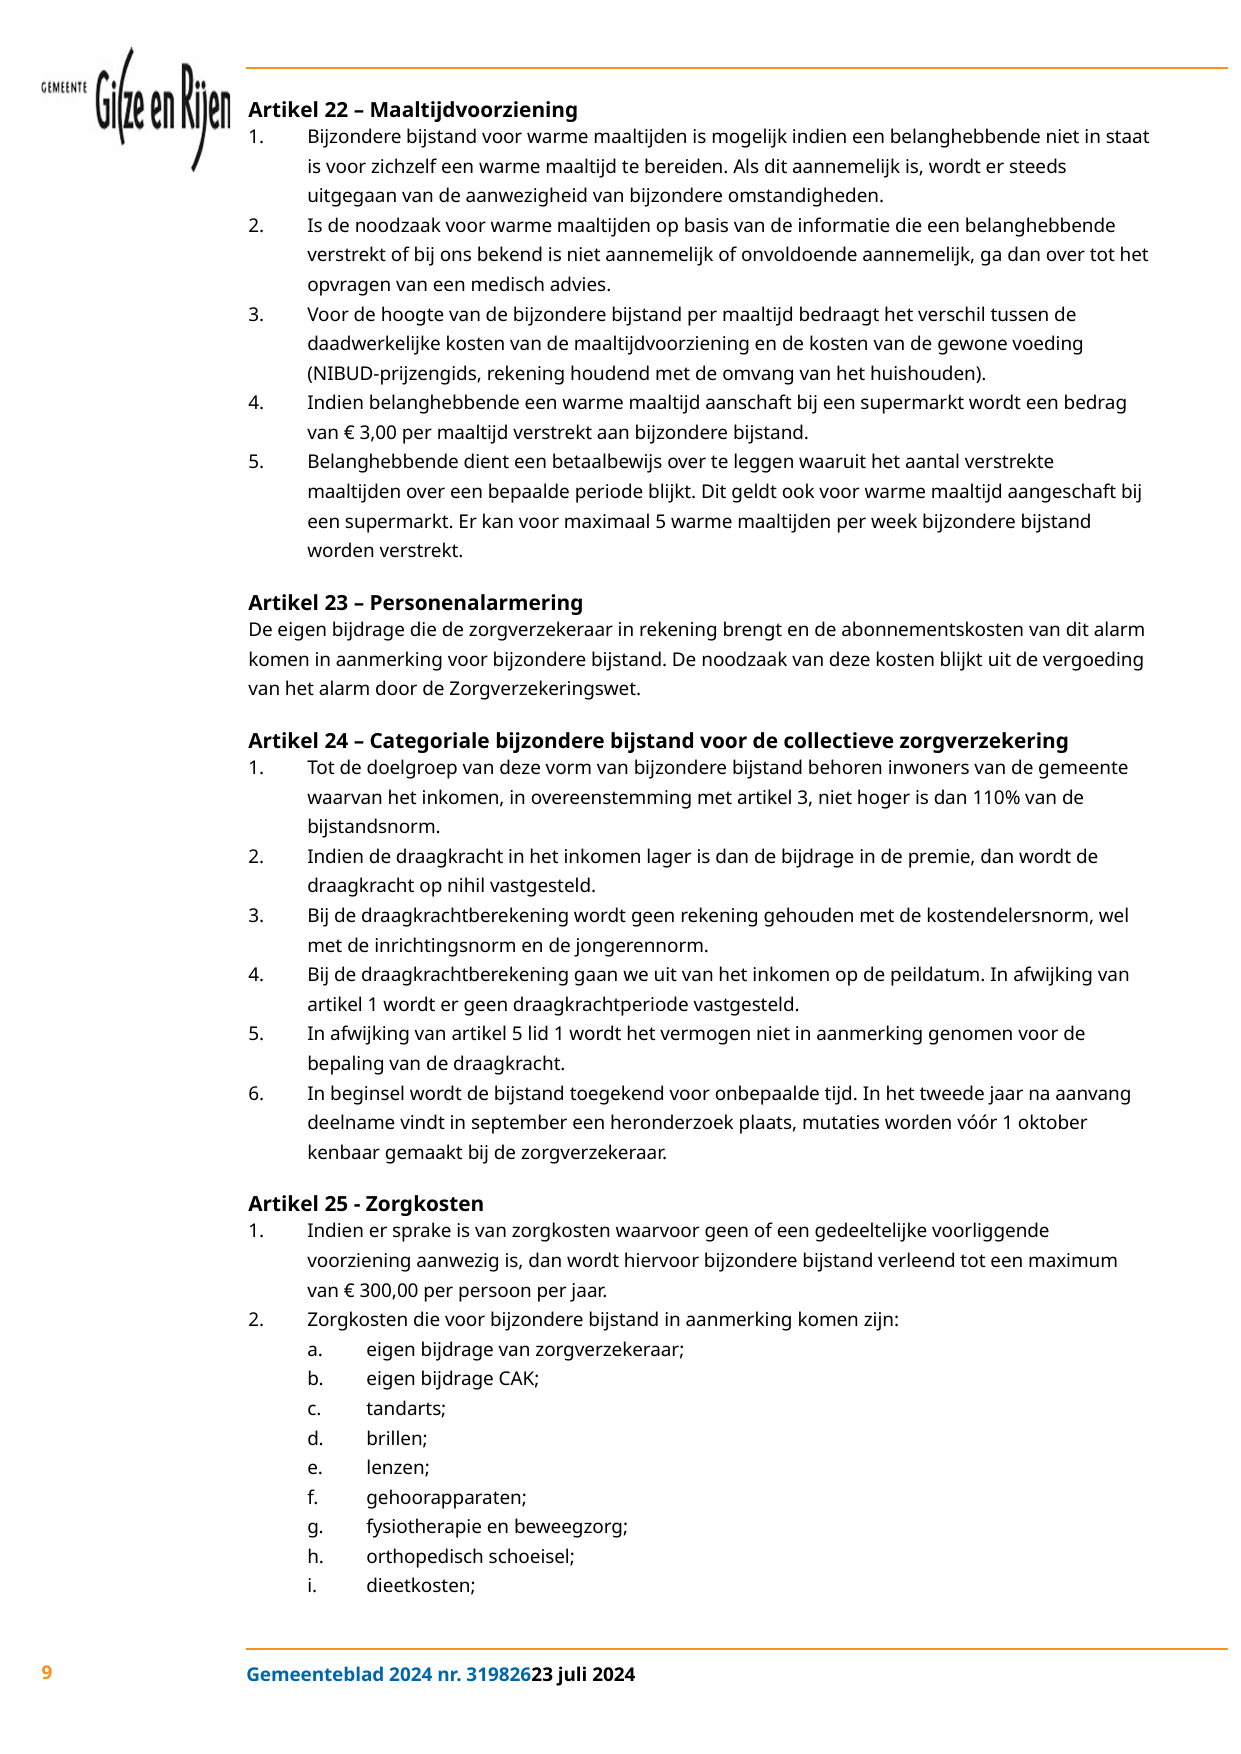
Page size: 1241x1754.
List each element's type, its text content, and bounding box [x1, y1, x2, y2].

text Artikel 25 - Zorgkosten [248, 1189, 1152, 1218]
list tandarts; [307, 1395, 1152, 1421]
list In afwijking van artikel 5 lid 1 wordt het vermogen niet in aanmerking genomen voor de bepaling van de draagkracht. [248, 1021, 1152, 1076]
picture [41, 47, 231, 172]
list Voor de hoogte van de bijzondere bijstand per maaltijd bedraagt het verschil tussen de daadwerkelijke kosten van de maaltijdvoorziening en de kosten van de gewone voeding (NIBUD-prijzengids, rekening houdend met de omvang van het huishouden). [248, 301, 1152, 386]
list orthopedisch schoeisel; [307, 1543, 1152, 1569]
list Bij de draagkrachtberekening gaan we uit van het inkomen op de peildatum. In afwijking van artikel 1 wordt er geen draagkrachtperiode vastgesteld. [248, 961, 1152, 1017]
list Indien er sprake is van zorgkosten waarvoor geen of een gedeeltelijke voorliggende voorziening aanwezig is, dan wordt hiervoor bijzondere bijstand verleend tot een maximum van € 300,00 per persoon per jaar. [248, 1218, 1152, 1303]
list gehoorapparaten; [307, 1484, 1152, 1510]
text Artikel 24 – Categoriale bijzondere bijstand voor de collectieve zorgverzekering [248, 726, 1152, 754]
list Zorgkosten die voor bijzondere bijstand in aanmerking komen zijn: [248, 1306, 1152, 1332]
list dieetkosten; [307, 1573, 1152, 1598]
list eigen bijdrage van zorgverzekeraar; [307, 1336, 1152, 1362]
list brillen; [307, 1425, 1152, 1451]
list Is de noodzaak voor warme maaltijden op basis van de informatie die een belanghebbende verstrekt of bij ons bekend is niet aannemelijk of onvoldoende aannemelijk, ga dan over tot het opvragen van een medisch advies. [248, 212, 1152, 297]
text Artikel 22 – Maaltijdvoorziening [248, 95, 1152, 123]
list In beginsel wordt de bijstand toegekend voor onbepaalde tijd. In het tweede jaar na aanvang deelname vindt in september een heronderzoek plaats, mutaties worden vóór 1 oktober kenbaar gemaakt bij de zorgverzekeraar. [248, 1080, 1152, 1164]
list Bijzondere bijstand voor warme maaltijden is mogelijk indien een belanghebbende niet in staat is voor zichzelf een warme maaltijd te bereiden. Als dit aannemelijk is, wordt er steeds uitgegaan van de aanwezigheid van bijzondere omstandigheden. [248, 123, 1152, 208]
list Indien de draagkracht in het inkomen lager is dan de bijdrage in de premie, dan wordt de draagkracht op nihil vastgesteld. [248, 843, 1152, 898]
list fysiotherapie en beweegzorg; [307, 1513, 1152, 1539]
list Belanghebbende dient een betaalbewijs over te leggen waaruit het aantal verstrekte maaltijden over een bepaalde periode blijkt. Dit geldt ook voor warme maaltijd aangeschaft bij een supermarkt. Er kan voor maximaal 5 warme maaltijden per week bijzondere bijstand worden verstrekt. [248, 449, 1152, 563]
list Indien belanghebbende een warme maaltijd aanschaft bij een supermarkt wordt een bedrag van € 3,00 per maaltijd verstrekt aan bijzondere bijstand. [248, 389, 1152, 445]
text Artikel 23 – Personenalarmering [248, 588, 1152, 616]
list Tot de doelgroep van deze vorm van bijzondere bijstand behoren inwoners van de gemeente waarvan het inkomen, in overeenstemming met artikel 3, niet hoger is dan 110% van de bijstandsnorm. [248, 754, 1152, 839]
list eigen bijdrage CAK; [307, 1366, 1152, 1391]
text De eigen bijdrage die de zorgverzekeraar in rekening brengt en de abonnementskosten van dit alarm komen in aanmerking voor bijzondere bijstand. De noodzaak van deze kosten blijkt uit de vergoeding van het alarm door de Zorgverzekeringswet. [248, 616, 1152, 701]
list lenzen; [307, 1454, 1152, 1480]
list Bij de draagkrachtberekening wordt geen rekening gehouden met de kostendelersnorm, wel met de inrichtingsnorm en de jongerennorm. [248, 902, 1152, 957]
